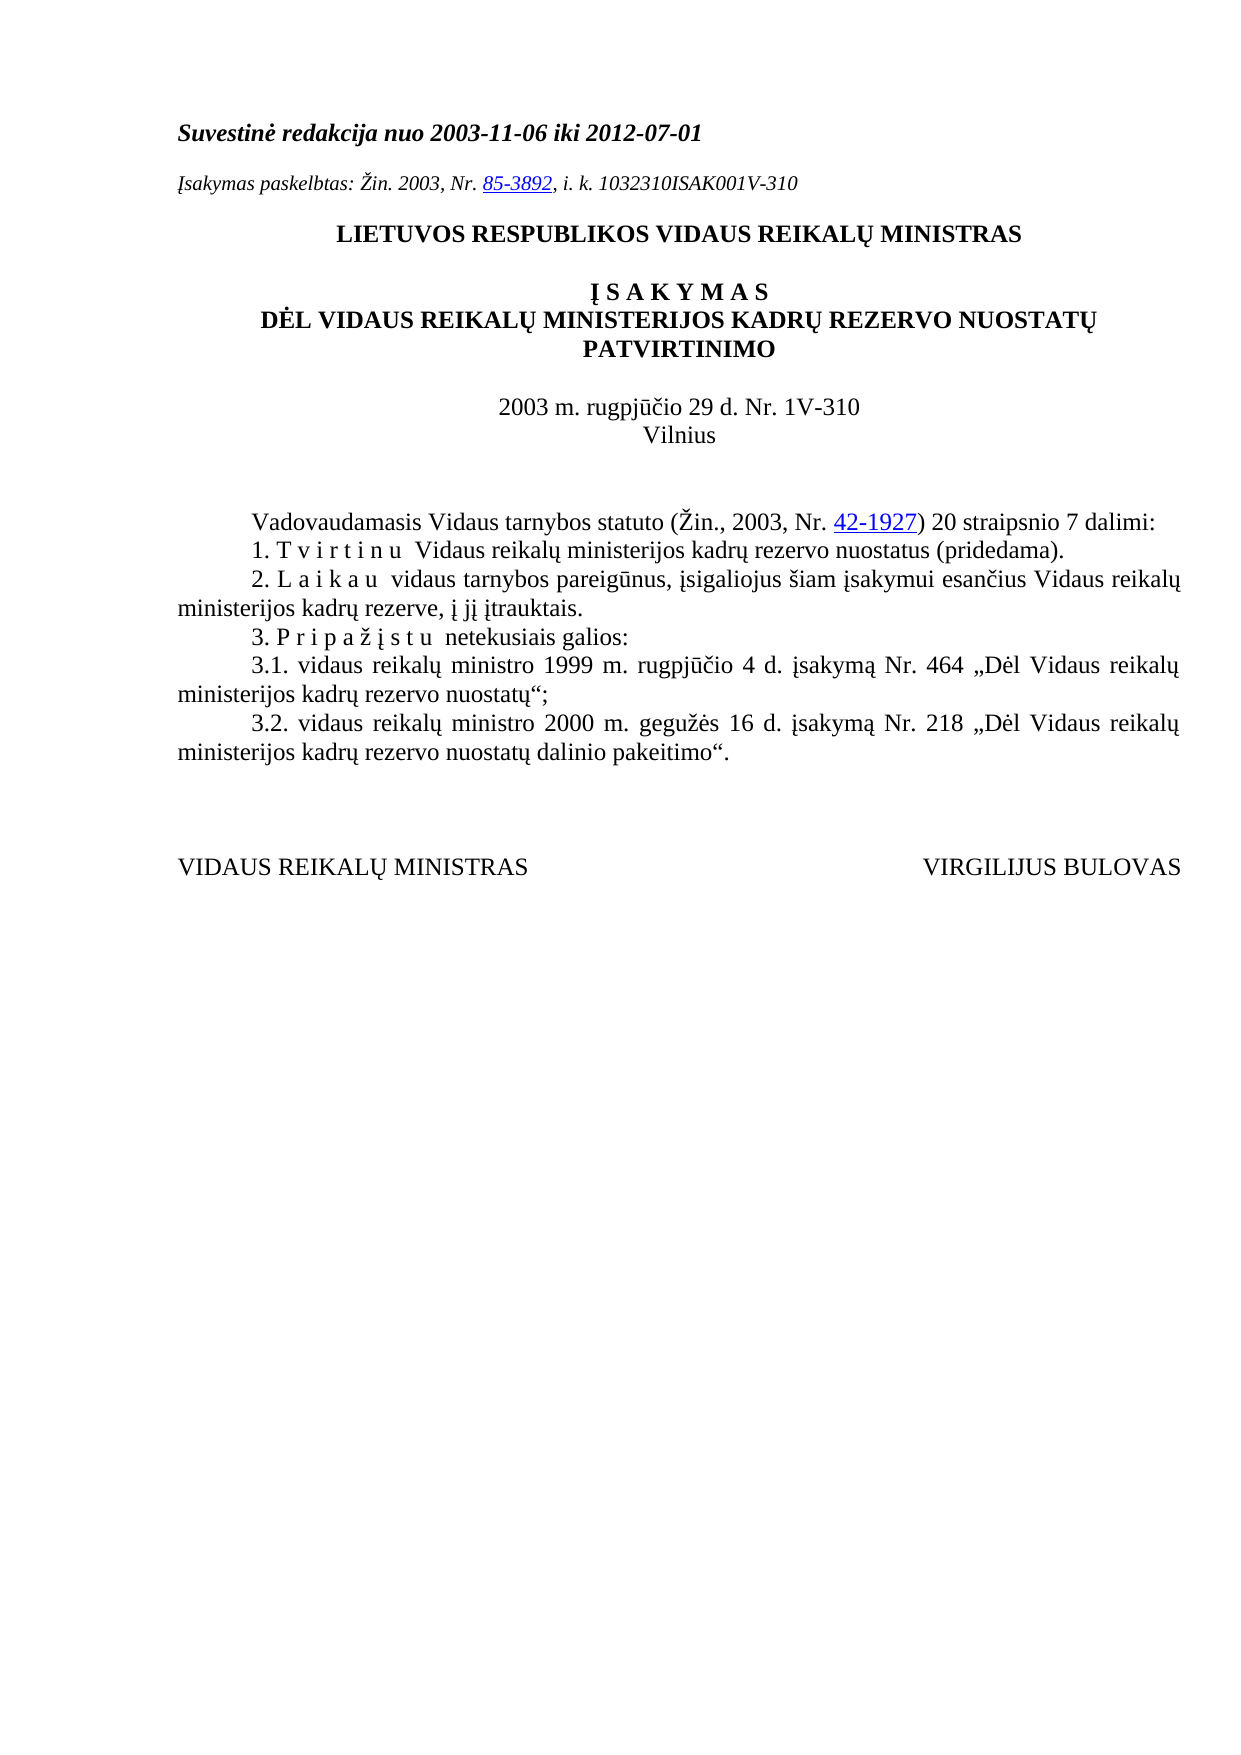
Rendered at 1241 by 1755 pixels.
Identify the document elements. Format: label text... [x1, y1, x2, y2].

text 3.2. vidaus reikalų ministro 2000 m. gegužės 16 d. įsakymą Nr. 218 „Dėl Vidaus reikalų ministerijos kadrų rezervo nuostatų dalinio pakeitimo“. [177, 708, 1181, 765]
text 2. Laikau vidaus tarnybos pareigūnus, įsigaliojus šiam įsakymui esančius Vidaus reikalų ministerijos kadrų rezerve, į jį įtrauktais. [177, 564, 1181, 622]
text Suvestinė redakcija nuo 2003-11-06 iki 2012-07-01 [177, 118, 1181, 147]
text DĖL VIDAUS REIKALŲ MINISTERIJOS KADRŲ REZERVO NUOSTATŲ PATVIRTINIMO [177, 305, 1181, 363]
text 2003 m. rugpjūčio 29 d. Nr. 1V-310 [177, 392, 1181, 420]
text 1. Tvirtinu Vidaus reikalų ministerijos kadrų rezervo nuostatus (pridedama). [177, 535, 1181, 564]
text 3.1. vidaus reikalų ministro 1999 m. rugpjūčio 4 d. įsakymą Nr. 464 „Dėl Vidaus reikalų ministerijos kadrų rezervo nuostatų“; [177, 650, 1181, 708]
text 3. Pripažįstu netekusiais galios: [177, 622, 1181, 650]
text VIDAUS REIKALŲ MINISTRAS VIRGILIJUS BULOVAS [177, 852, 1181, 880]
text LIETUVOS RESPUBLIKOS VIDAUS REIKALŲ MINISTRAS [177, 219, 1181, 248]
text Į S A K Y M A S [177, 277, 1181, 305]
text Vilnius [177, 420, 1181, 449]
text Įsakymas paskelbtas: Žin. 2003, Nr. 85-3892, i. k. 1032310ISAK001V-310 [177, 171, 1181, 195]
text Vadovaudamasis Vidaus tarnybos statuto (Žin., 2003, Nr. 42-1927) 20 straipsnio 7 dalimi: [177, 507, 1181, 535]
